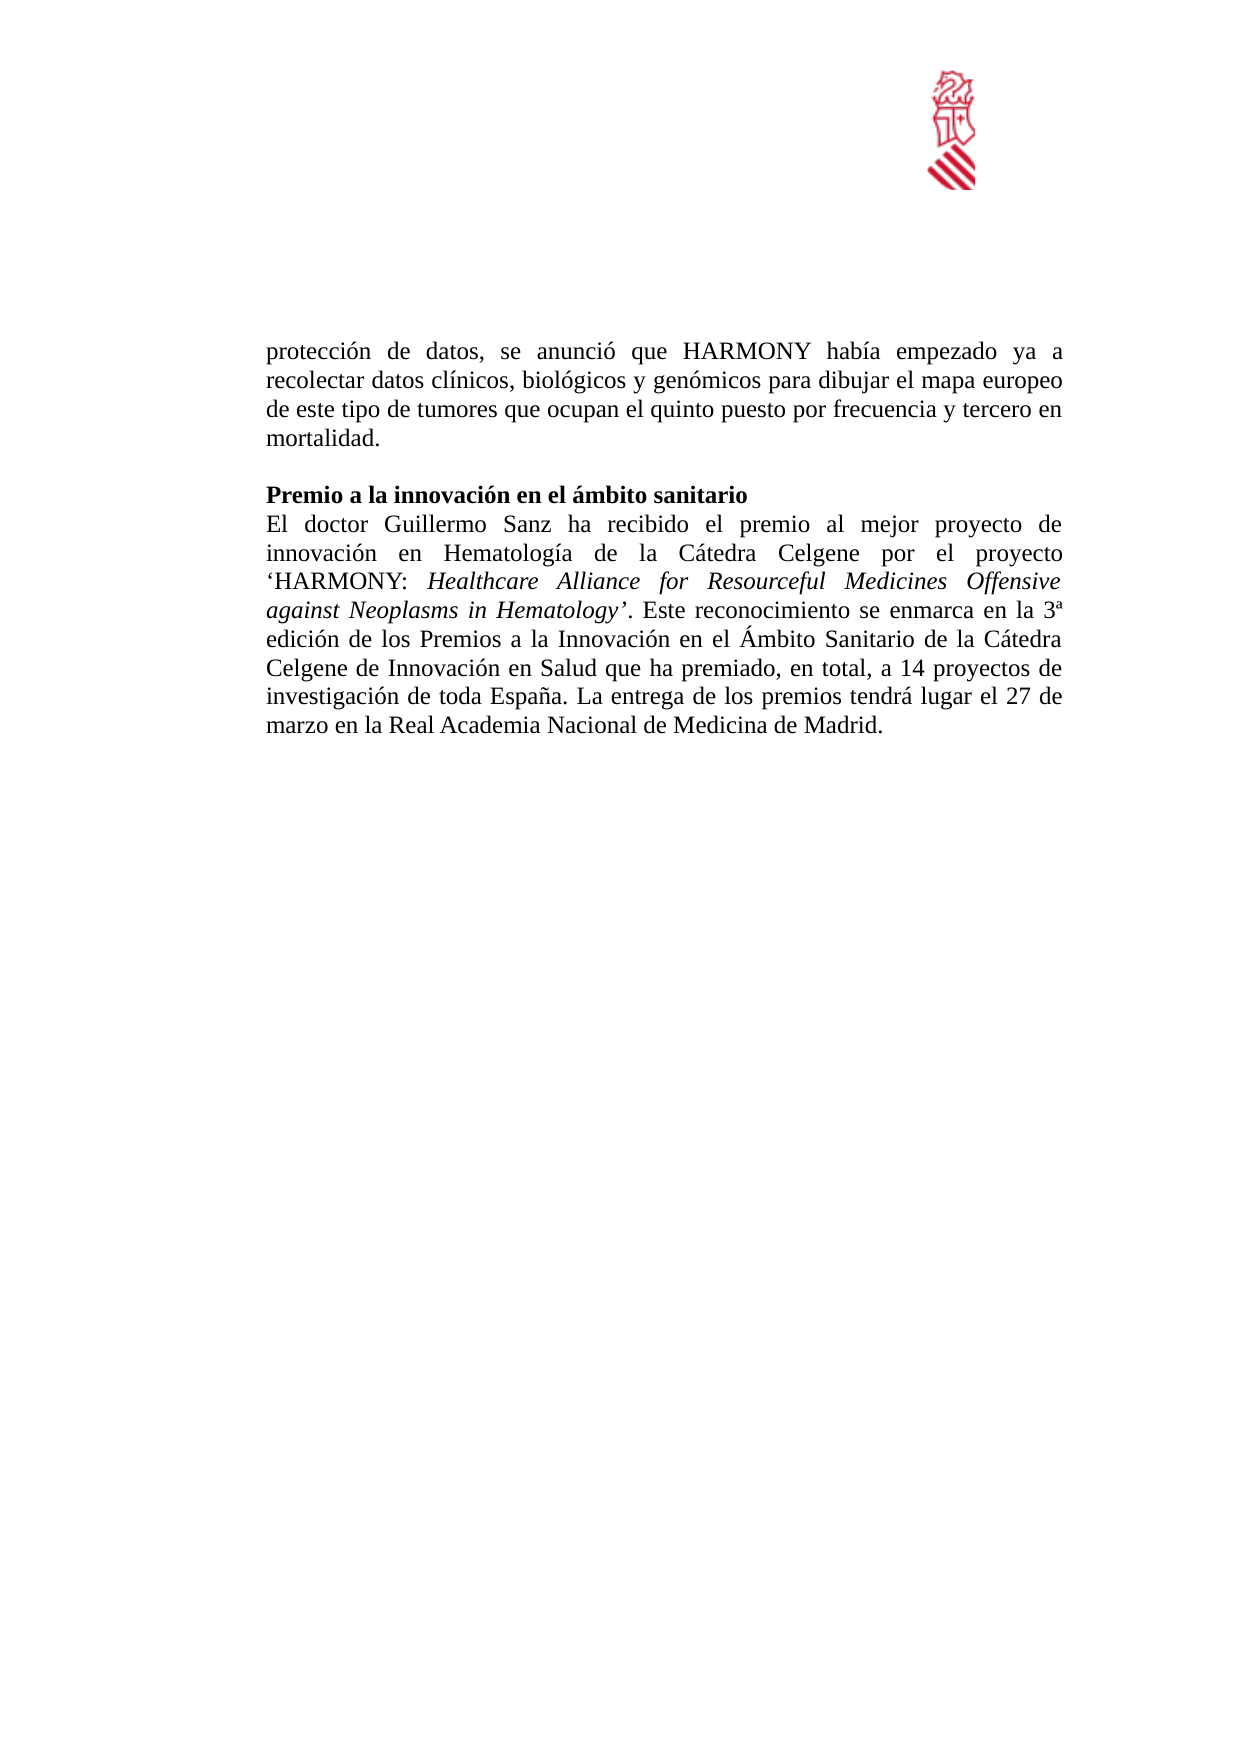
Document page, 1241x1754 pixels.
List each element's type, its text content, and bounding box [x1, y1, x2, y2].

text protección de datos, se anunció que HARMONY había empezado ya a recolectar datos clínicos, biológicos y genómicos para dibujar el mapa europeo de este tipo de tumores que ocupan el quinto puesto por frecuencia y tercero en mortalidad. [266, 336, 1064, 451]
text Premio a la innovación en el ámbito sanitario [266, 480, 1064, 509]
text El doctor Guillermo Sanz ha recibido el premio al mejor proyecto de innovación en Hematología de la Cátedra Celgene por el proyecto ‘HARMONY: Healthcare Alliance for Resourceful Medicines Offensive against Neoplasms in Hematology’. Este reconocimiento se enmarca en la 3ª edición de los Premios a la Innovación en el Ámbito Sanitario de la Cátedra Celgene de Innovación en Salud que ha premiado, en total, a 14 proyectos de investigación de toda España. La entrega de los premios tendrá lugar el 27 de marzo en la Real Academia Nacional de Medicina de Madrid. [266, 509, 1064, 739]
